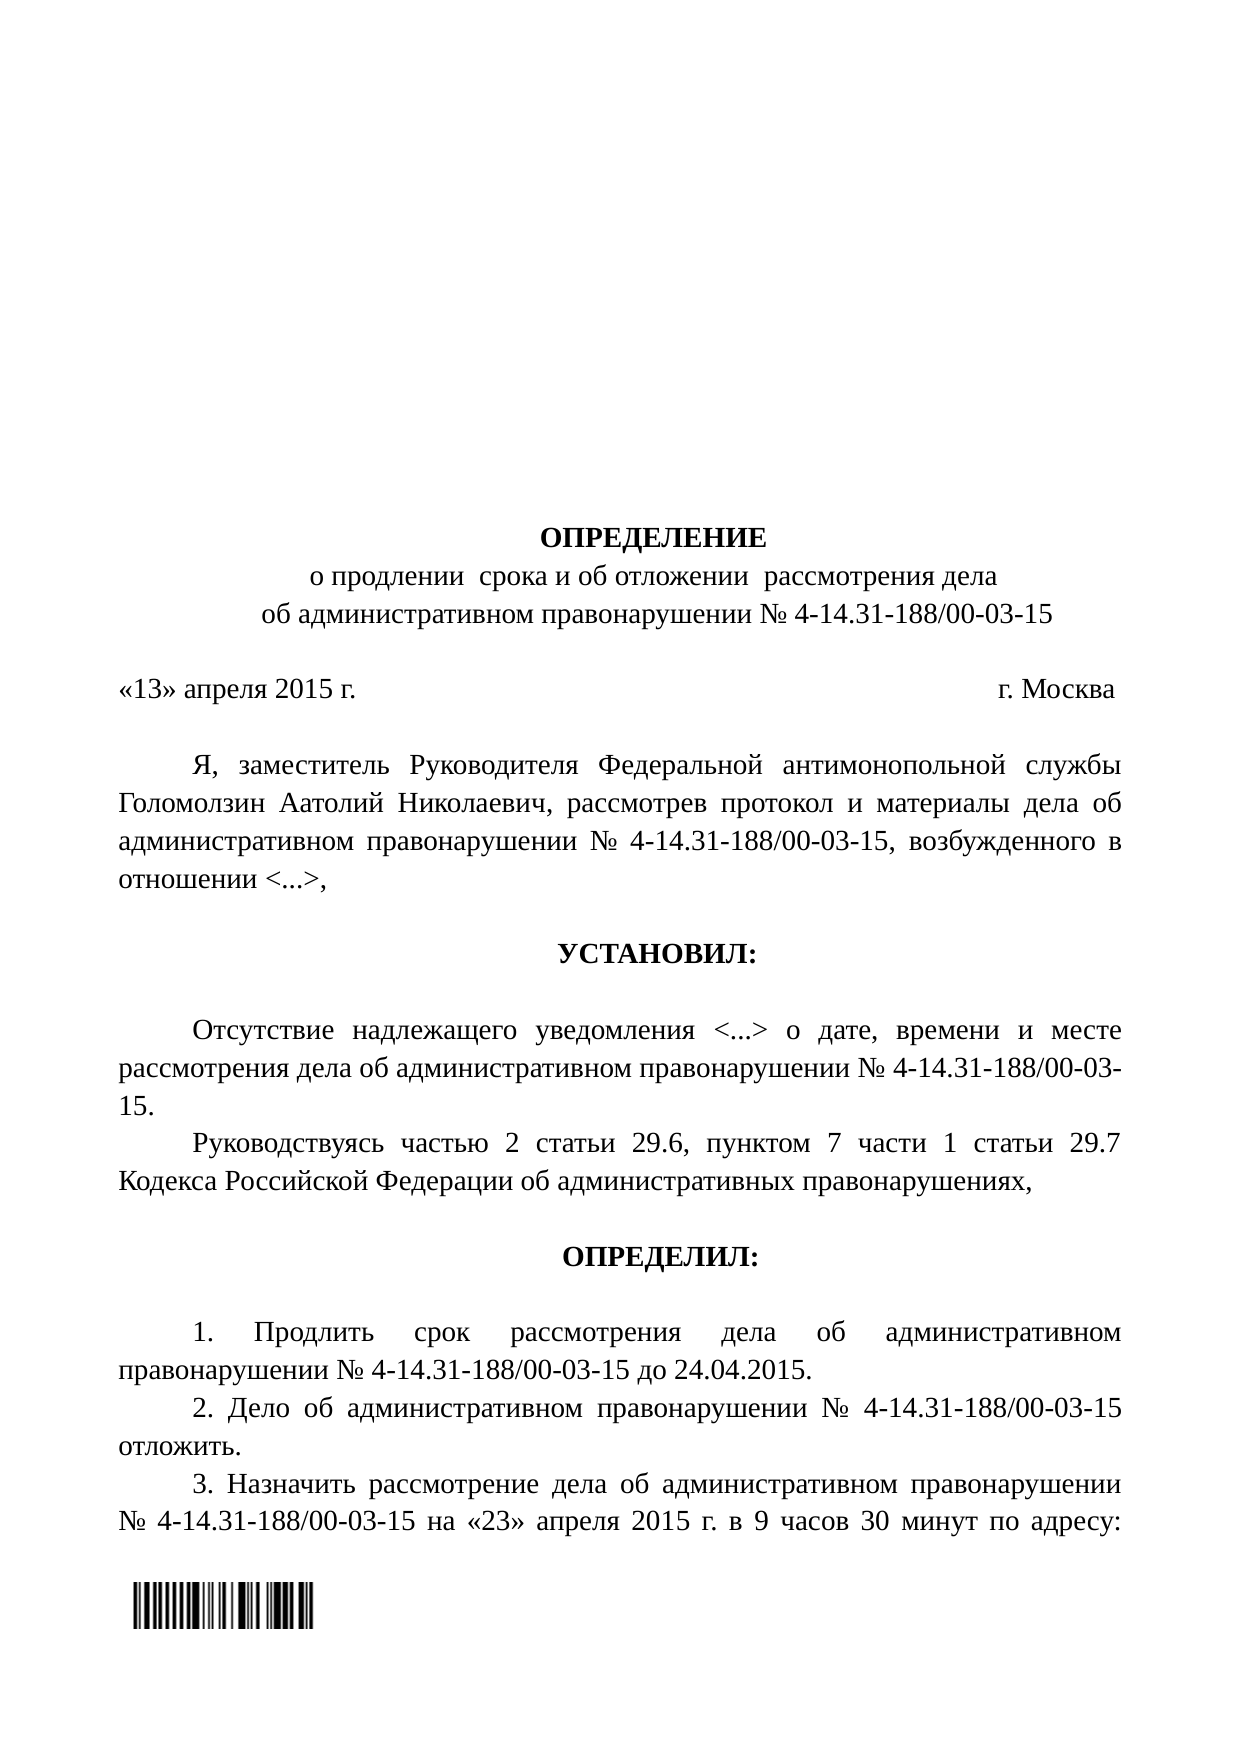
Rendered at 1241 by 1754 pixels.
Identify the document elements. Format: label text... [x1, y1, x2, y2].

text ОПРЕДЕЛЕНИЕ [118, 516, 1122, 554]
picture [118, 1582, 331, 1629]
list 3. Назначить рассмотрение дела об административном правонарушении № 4-14.31-188/00-03-15 на «23» апреля 2015 г. в 9 часов 30 минут по адресу: [118, 1461, 1122, 1537]
text Я, заместитель Руководителя Федеральной антимонопольной службы Голомолзин Аатолий Николаевич, рассмотрев протокол и материалы дела об административном правонарушении № 4-14.31-188/00-03-15, возбужденного в отношении <...>, [118, 743, 1122, 894]
text «13» апреля 2015 г. г. Москва [118, 667, 1122, 705]
text 1. Продлить срок рассмотрения дела об административном правонарушении № 4-14.31-188/00-03-15 до 24.04.2015. [118, 1310, 1122, 1386]
text Отсутствие надлежащего уведомления <...> о дате, времени и месте рассмотрения дела об административном правонарушении № 4-14.31-188/00-03-15. [118, 1008, 1122, 1121]
text ОПРЕДЕЛИЛ: [118, 1234, 1122, 1272]
text УСТАНОВИЛ: [118, 932, 1122, 970]
text о продлении срока и об отложении рассмотрения дела [118, 554, 1122, 592]
text Руководствуясь частью 2 статьи 29.6, пунктом 7 части 1 статьи 29.7 Кодекса Российской Федерации об административных правонарушениях, [118, 1121, 1122, 1197]
text об административном правонарушении № 4-14.31-188/00-03-15 [118, 592, 1122, 629]
text 2. Дело об административном правонарушении № 4-14.31-188/00-03-15 отложить. [118, 1386, 1122, 1461]
